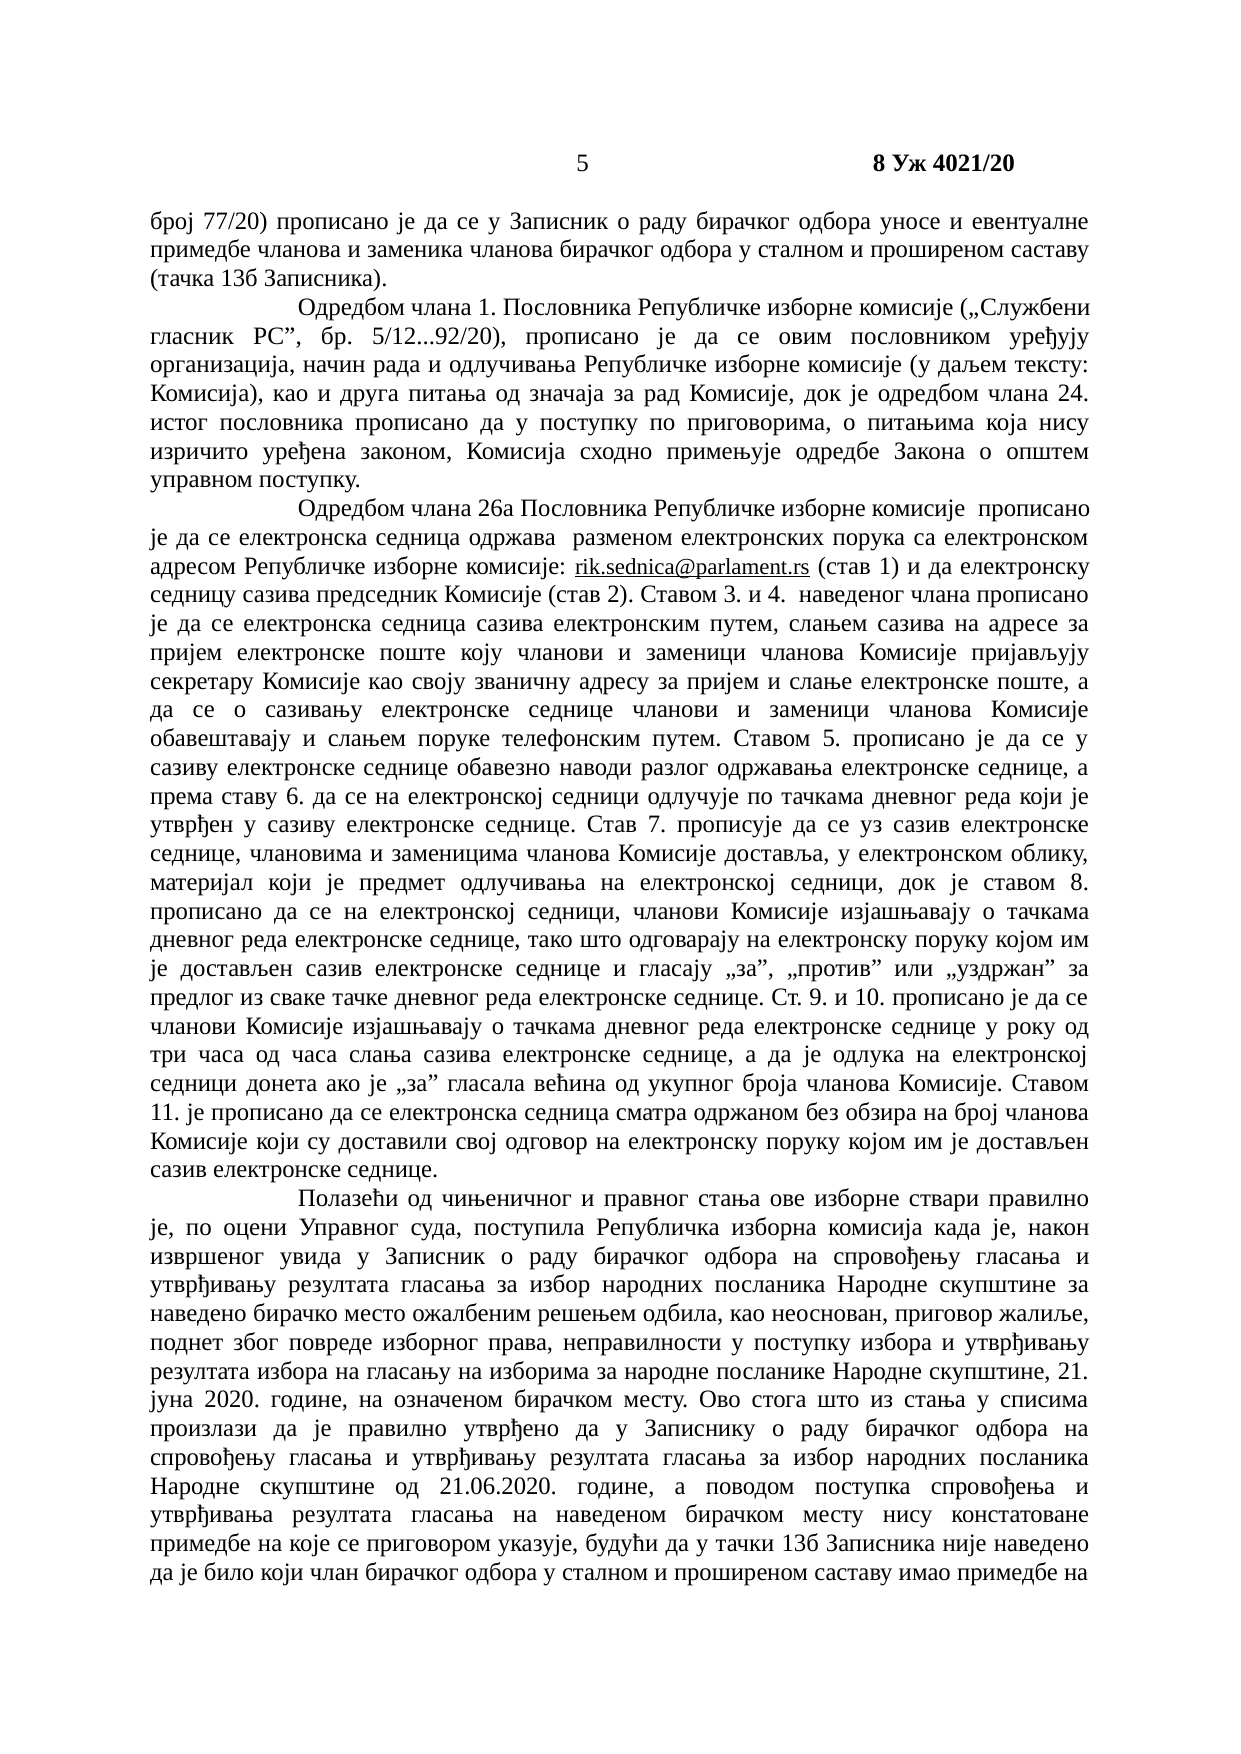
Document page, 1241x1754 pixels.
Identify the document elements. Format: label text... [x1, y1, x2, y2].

text Одредбом члана 26а Пословника Републичке изборне комисије прописано је да се електронска седница одржава разменом електронских порука са електронском адресом Републичке изборне комисије: rik.sednica@parlament.rs (став 1) и да електронску седницу сазива председник Комисије (став 2). Ставом 3. и 4. наведеног члана прописано је да се електронска седница сазива електронским путем, слањем сазива на адресе за пријем електронске поште коју чланови и заменици чланова Комисије пријављују секретару Комисије као своју званичну адресу за пријем и слање електронске поште, а да се о сазивању електронске седнице чланови и заменици чланова Комисије обавештавају и слањем поруке телефонским путем. Ставом 5. прописано је да се у сазиву електронске седнице обавезно наводи разлог одржавања електронске седнице, а према ставу 6. да се на електронској седници одлучује по тачкама дневног реда који је утврђен у сазиву електронске седнице. Став 7. прописује да се уз сазив електронске седнице, члановима и заменицима чланова Комисије доставља, у електронском облику, материјал који је предмет одлучивања на електронској седници, док је ставом 8. прописано да се на електронској седници, чланови Комисије изјашњавају о тачкама дневног реда електронске седнице, тако што одговарају на електронску поруку којом им је достављен сазив електронске седнице и гласају „за”, „против” или „уздржан” за предлог из сваке тачке дневног реда електронске седнице. Ст. 9. и 10. прописано је да се чланови Комисије изјашњавају о тачкама дневног реда електронске седнице у року од три часа од часа слања сазива електронске седнице, а да је одлука на електронској седници донета ако је „за” гласала већина од укупног броја чланова Комисије. Ставом 11. је прописано да се електронска седница сматра одржаном без обзира на број чланова Комисије који су доставили свој одговор на електронску поруку којом им је достављен сазив електронске седнице. [150, 493, 1090, 1183]
text број 77/20) прописано је да се у Записник о раду бирачког одбора уносе и евентуалне примедбе чланова и заменика чланова бирачког одбора у сталном и проширеном саставу (тачка 13б Записника). [150, 206, 1090, 292]
text Полазећи од чињеничног и правног стања ове изборне ствари правилно је, по оцени Управног суда, поступила Републичка изборна комисија када је, након извршеног увида у Записник о раду бирачког одбора на спровођењу гласања и утврђивању резултата гласања за избор народних посланика Народне скупштине за наведено бирачко место ожалбеним решењем одбила, као неоснован, приговор жалиље, поднет због повреде изборног права, неправилности у поступку избора и утврђивању резултата избора на гласању на изборима за народне посланике Народне скупштине, 21. јуна 2020. године, на означеном бирачком месту. Ово стога што из стања у списима произлази да је правилно утврђено да у Записнику о раду бирачког одбора на спровођењу гласања и утврђивању резултата гласања за избор народних посланика Народне скупштине од 21.06.2020. године, а поводом поступка спровођења и утврђивања резултата гласања на наведеном бирачком месту нису констатоване примедбе на које се приговором указује, будући да у тачки 13б Записника није наведено да је било који члан бирачког одбора у сталном и проширеном саставу имао примедбе на [150, 1183, 1090, 1586]
text Одредбом члана 1. Пословника Републичке изборне комисије („Службени гласник РС”, бр. 5/12...92/20), прописано је да се овим пословником уређују организација, начин рада и одлучивања Републичке изборне комисије (у даљем тексту: Комисија), као и друга питања од значаја за рад Комисије, док је одредбом члана 24. истог пословника прописано да у поступку по приговорима, о питањима која нису изричито уређена законом, Комисија сходно примењује одредбе Закона о општем управном поступку. [150, 292, 1090, 493]
